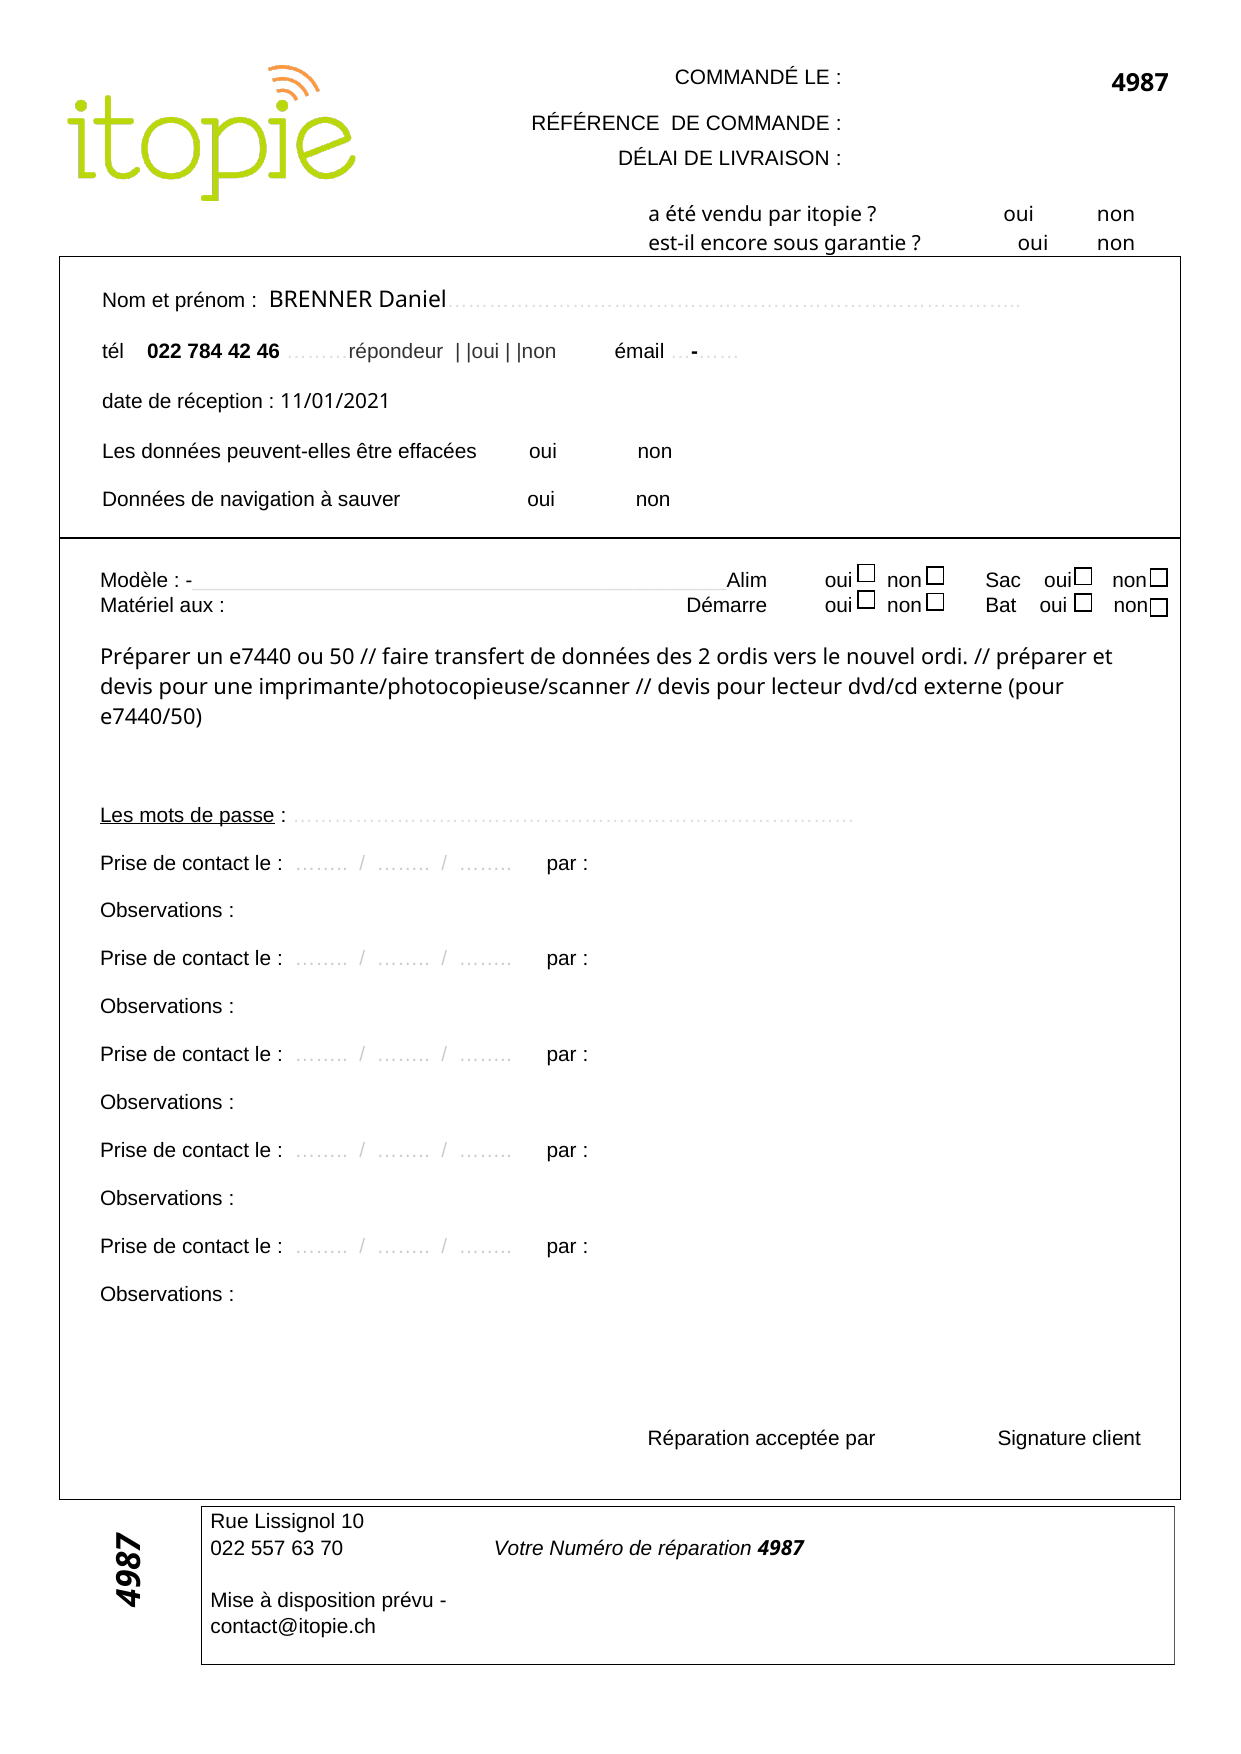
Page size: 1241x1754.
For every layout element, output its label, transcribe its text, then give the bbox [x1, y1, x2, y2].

table_cell DÉLAI DE LIVRAISON : [490, 140, 847, 175]
text Préparer un e7440 ou 50 // faire transfert de données des 2 ordis vers le nouvel ordi. // préparer et devis pour une imprimante/photocopieuse/scanner // devis pour lecteur dvd/cd externe (pour e7440/50) [60, 638, 1180, 731]
text Observations : [60, 1278, 1180, 1306]
text Prise de contact le : …….. / …….. / …….. par : [60, 1231, 1180, 1258]
text a été vendu par itopie ? oui non [59, 199, 1181, 228]
text Modèle : - Alim oui non Sac oui non [60, 562, 856, 590]
picture [67, 65, 356, 201]
table_cell [847, 140, 1180, 175]
text Données de navigation à sauver oui non [60, 484, 1180, 511]
text Prise de contact le : …….. / …….. / …….. par : [60, 847, 1180, 874]
text Observations : [60, 895, 1180, 922]
table_cell [847, 105, 1180, 140]
text Observations : [60, 1087, 1180, 1114]
text Prise de contact le : …….. / …….. / …….. par : [60, 1135, 1180, 1162]
text Réparation acceptée par Signature client [60, 1422, 1180, 1449]
text Matériel aux : Démarre oui non Bat oui non [60, 590, 1180, 617]
text Les données peuvent-elles être effacées oui non [60, 436, 1180, 463]
text tél 022 784 42 46 ………répondeur | |oui | |non émail …-…… [60, 335, 1180, 362]
text Observations : [60, 1183, 1180, 1210]
table_header COMMANDÉ LE : [490, 59, 847, 104]
table_cell RÉFÉRENCE DE COMMANDE : [490, 105, 847, 140]
text Prise de contact le : …….. / …….. / …….. par : [60, 943, 1180, 970]
table_header Rue Lissignol 10 022 557 63 70 Votre Numéro de réparation 4987 Mise à disposition prévu - contact@itopie.ch [195, 1500, 1180, 1671]
text date de réception : 11/01/2021 [60, 383, 1180, 415]
text est-il encore sous garantie ? oui non [59, 228, 1181, 256]
text Modèle : - Alim oui non Sac oui non [879, 562, 925, 590]
text Prise de contact le : …….. / …….. / …….. par : [60, 1039, 1180, 1066]
table_header 4987 [847, 59, 1180, 104]
table_header 4987 [59, 1500, 195, 1671]
text Nom et prénom : BRENNER Daniel……………………………………………………………………….. [60, 280, 1180, 314]
text Les mots de passe : ……………………………………………………………………… [60, 799, 1180, 826]
text Observations : [60, 991, 1180, 1018]
text Modèle : - Alim oui non Sac oui non [948, 562, 1180, 590]
